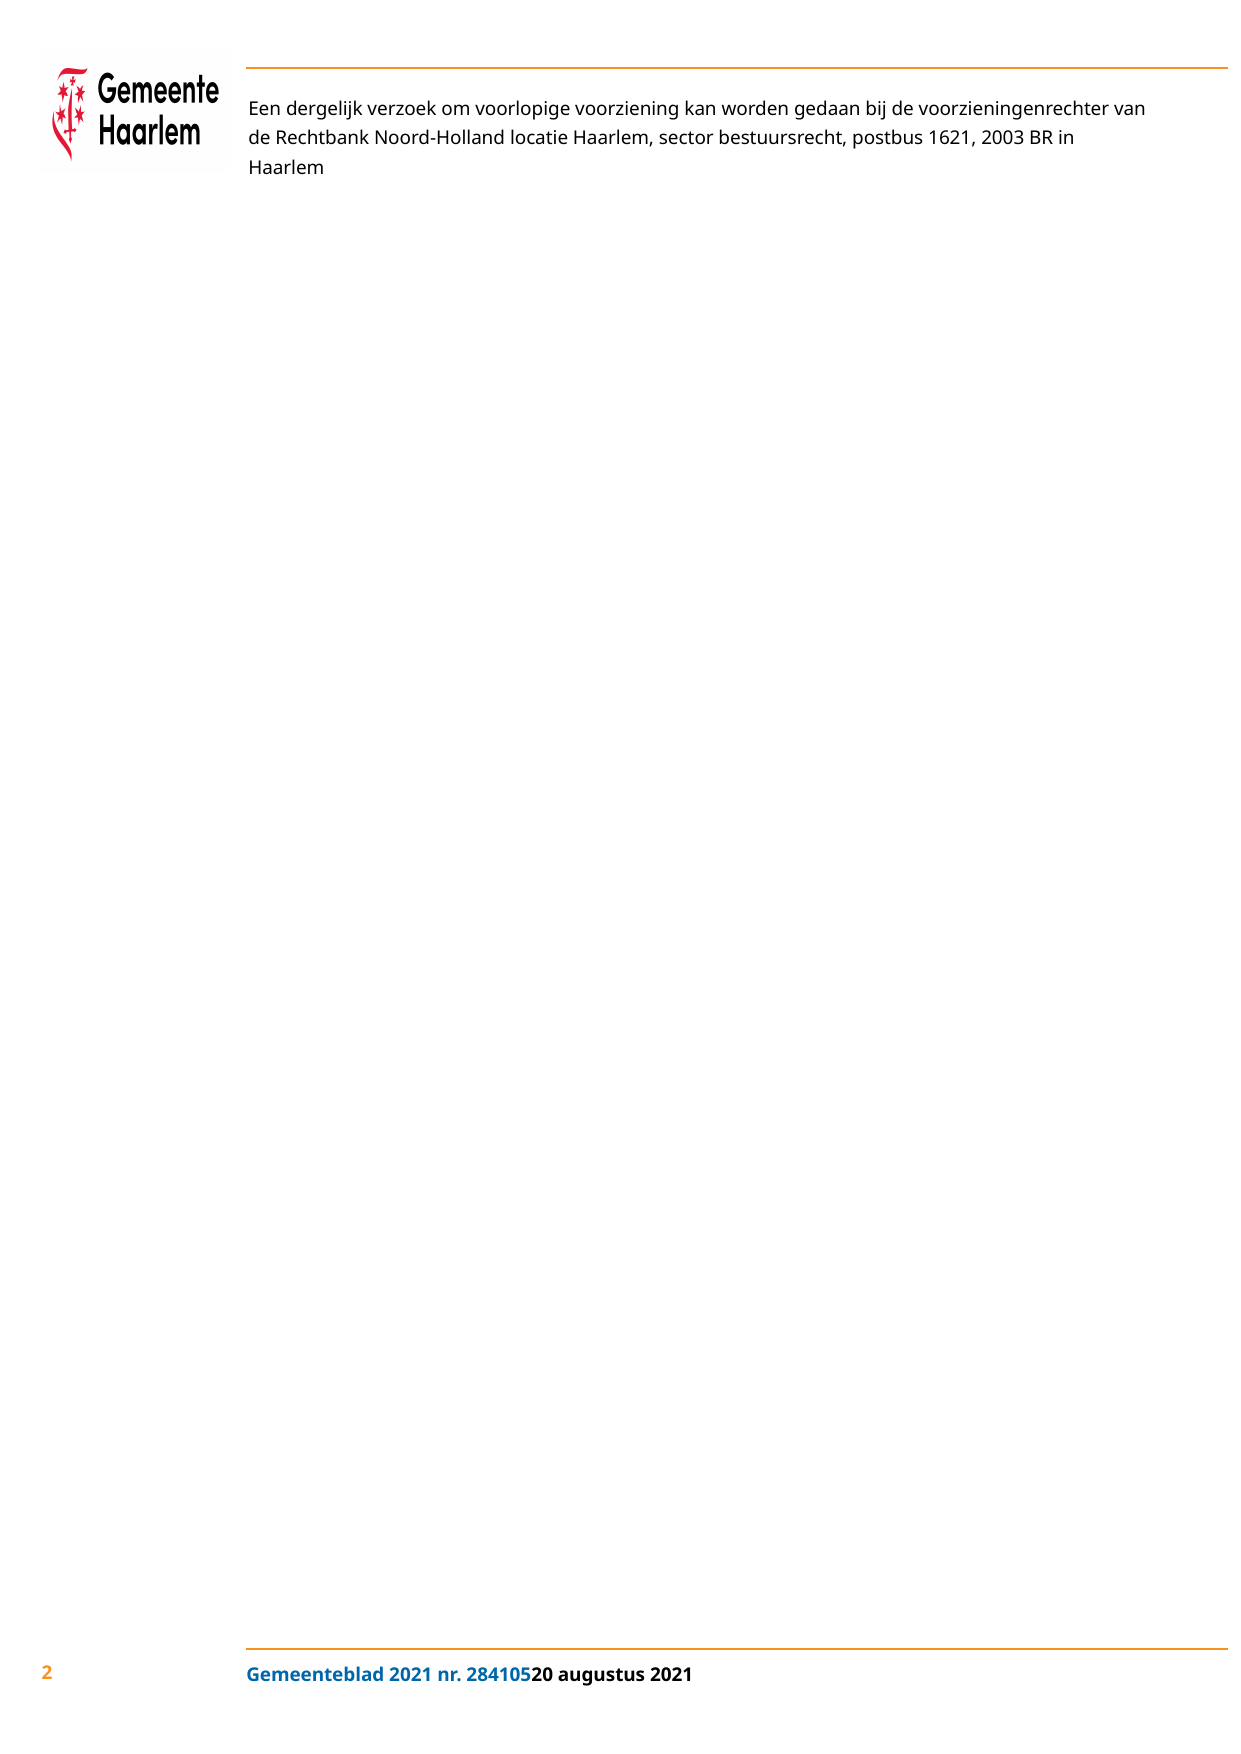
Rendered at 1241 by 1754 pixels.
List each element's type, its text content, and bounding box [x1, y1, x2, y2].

picture [41, 47, 231, 172]
text Een dergelijk verzoek om voorlopige voorziening kan worden gedaan bij de voorzieningenrechter van de Rechtbank Noord-Holland locatie Haarlem, sector bestuursrecht, postbus 1621, 2003 BR in Haarlem [248, 95, 1152, 180]
